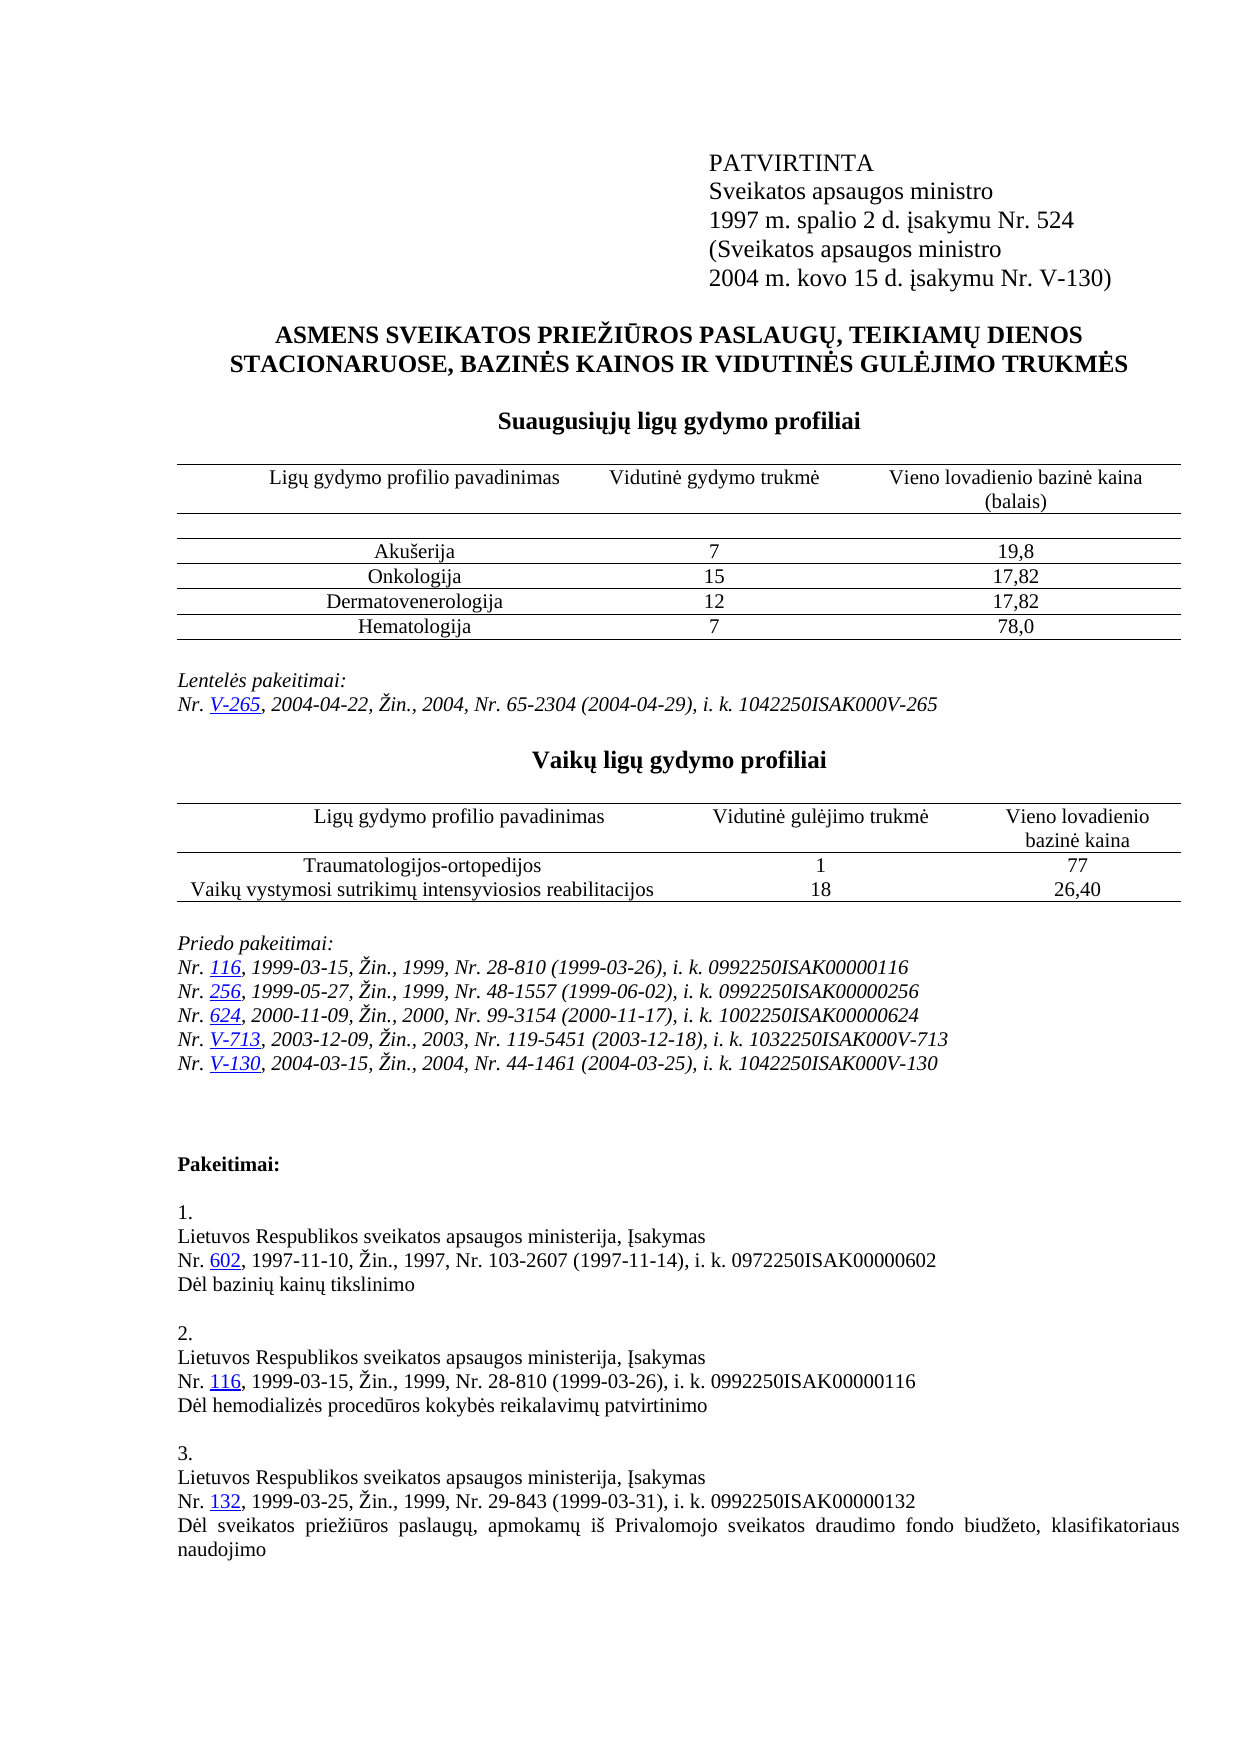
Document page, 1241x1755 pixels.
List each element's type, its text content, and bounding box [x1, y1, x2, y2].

text 2. [177, 1321, 1181, 1344]
text Dėl bazinių kainų tikslinimo [177, 1272, 1181, 1296]
text (Sveikatos apsaugos ministro [177, 234, 1181, 263]
text Nr. 132, 1999-03-25, Žin., 1999, Nr. 29-843 (1999-03-31), i. k. 0992250ISAK00000132 [177, 1489, 1181, 1513]
text 1. [177, 1200, 1181, 1224]
table_cell Dermatovenerologija [177, 589, 578, 613]
text Dėl sveikatos priežiūros paslaugų, apmokamų iš Privalomojo sveikatos draudimo fondo biudžeto, klasifikatoriaus naudojimo [177, 1513, 1181, 1561]
text Nr. V-713, 2003-12-09, Žin., 2003, Nr. 119-5451 (2003-12-18), i. k. 1032250ISAK000V-713 [177, 1027, 1181, 1051]
table_cell 18 [667, 877, 974, 901]
table_cell 15 [578, 564, 850, 588]
table_cell 17,82 [850, 589, 1181, 613]
table_cell Hematologija [177, 615, 578, 638]
text Lentelės pakeitimai: [177, 668, 1181, 692]
table_header Ligų gydymo profilio pavadinimas [177, 804, 667, 852]
table_cell 19,8 [850, 539, 1181, 563]
text PATVIRTINTA [177, 148, 1181, 176]
table_cell 26,40 [974, 877, 1181, 901]
table_cell Onkologija [177, 564, 578, 588]
text Nr. 602, 1997-11-10, Žin., 1997, Nr. 103-2607 (1997-11-14), i. k. 0972250ISAK00000602 [177, 1248, 1181, 1272]
table_cell [850, 514, 1181, 538]
table_cell 12 [578, 589, 850, 613]
text Nr. 624, 2000-11-09, Žin., 2000, Nr. 99-3154 (2000-11-17), i. k. 1002250ISAK00000624 [177, 1003, 1181, 1027]
table_header Vieno lovadienio bazinė kaina (balais) [850, 465, 1181, 513]
table_cell [578, 514, 850, 538]
table_cell [177, 514, 578, 538]
text Nr. V-130, 2004-03-15, Žin., 2004, Nr. 44-1461 (2004-03-25), i. k. 1042250ISAK000V-130 [177, 1051, 1181, 1075]
text Suaugusiųjų ligų gydymo profiliai [177, 406, 1181, 435]
text Dėl hemodializės procedūros kokybės reikalavimų patvirtinimo [177, 1393, 1181, 1417]
text 3. [177, 1441, 1181, 1465]
text Priedo pakeitimai: [177, 931, 1181, 955]
table_cell 7 [578, 615, 850, 638]
table_header Ligų gydymo profilio pavadinimas [177, 465, 578, 513]
text Lietuvos Respublikos sveikatos apsaugos ministerija, Įsakymas [177, 1224, 1181, 1248]
table_cell Akušerija [177, 539, 578, 563]
table_cell 78,0 [850, 615, 1181, 638]
text Nr. 256, 1999-05-27, Žin., 1999, Nr. 48-1557 (1999-06-02), i. k. 0992250ISAK00000256 [177, 979, 1181, 1003]
text Pakeitimai: [177, 1152, 1181, 1176]
table_cell 1 [667, 853, 974, 877]
table_header Vieno lovadienio bazinė kaina [974, 804, 1181, 852]
text Nr. V-265, 2004-04-22, Žin., 2004, Nr. 65-2304 (2004-04-29), i. k. 1042250ISAK000V-265 [177, 692, 1181, 716]
text Nr. 116, 1999-03-15, Žin., 1999, Nr. 28-810 (1999-03-26), i. k. 0992250ISAK00000116 [177, 955, 1181, 979]
text 2004 m. kovo 15 d. įsakymu Nr. V-130) [177, 263, 1181, 291]
text Vaikų ligų gydymo profiliai [177, 745, 1181, 774]
table_header Vidutinė gulėjimo trukmė [667, 804, 974, 852]
table_cell Vaikų vystymosi sutrikimų intensyviosios reabilitacijos [177, 877, 667, 901]
text Asmens sveikatos priežiūros paslaugų, teikiamų dienos stacionaruose, bazinės kainos ir vidutinės gulėjimo trukmės [177, 320, 1181, 378]
text Lietuvos Respublikos sveikatos apsaugos ministerija, Įsakymas [177, 1344, 1181, 1369]
text Lietuvos Respublikos sveikatos apsaugos ministerija, Įsakymas [177, 1465, 1181, 1489]
table_cell Traumatologijos-ortopedijos [177, 853, 667, 877]
text Nr. 116, 1999-03-15, Žin., 1999, Nr. 28-810 (1999-03-26), i. k. 0992250ISAK00000116 [177, 1369, 1181, 1393]
text Sveikatos apsaugos ministro [177, 176, 1181, 205]
text 1997 m. spalio 2 d. įsakymu Nr. 524 [177, 205, 1181, 234]
table_cell 77 [974, 853, 1181, 877]
table_cell 7 [578, 539, 850, 563]
table_cell 17,82 [850, 564, 1181, 588]
table_header Vidutinė gydymo trukmė [578, 465, 850, 513]
